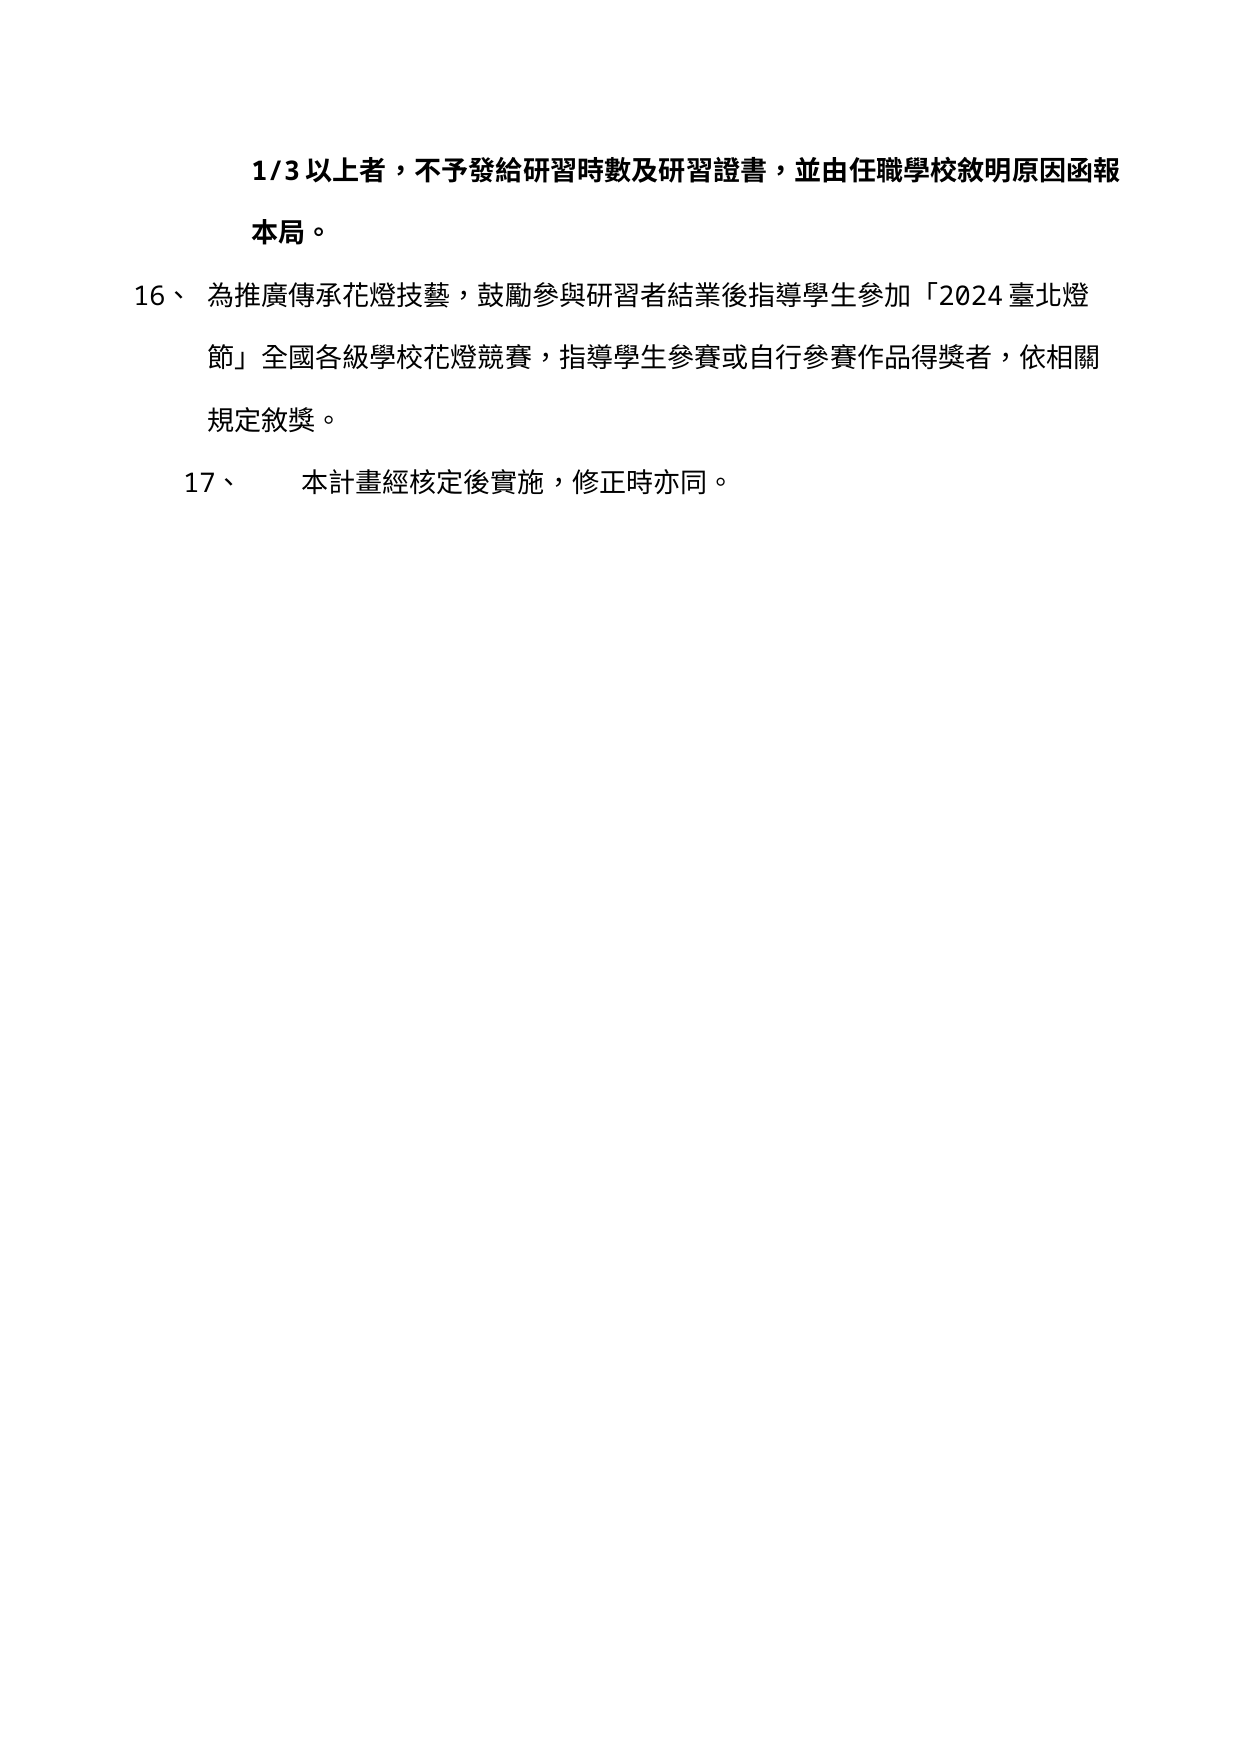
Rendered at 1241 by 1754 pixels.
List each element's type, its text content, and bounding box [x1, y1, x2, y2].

list 為推廣傳承花燈技藝，鼓勵參與研習者結業後指導學生參加「2024臺北燈節」全國各級學校花燈競賽，指導學生參賽或自行參賽作品得獎者，依相關規定敘獎。 [133, 252, 1122, 439]
list 本計畫經核定後實施，修正時亦同。 [183, 439, 1122, 502]
text (二)為珍惜公務資源，請假（曠課）時數超過總課程1/5以上並完成作品者，覈實發予研習時數，但不發給研習證書；請假（曠課）時數超過總課程1/3以上者，不予發給研習時數及研習證書，並由任職學校敘明原因函報本局。 [133, 127, 1122, 252]
